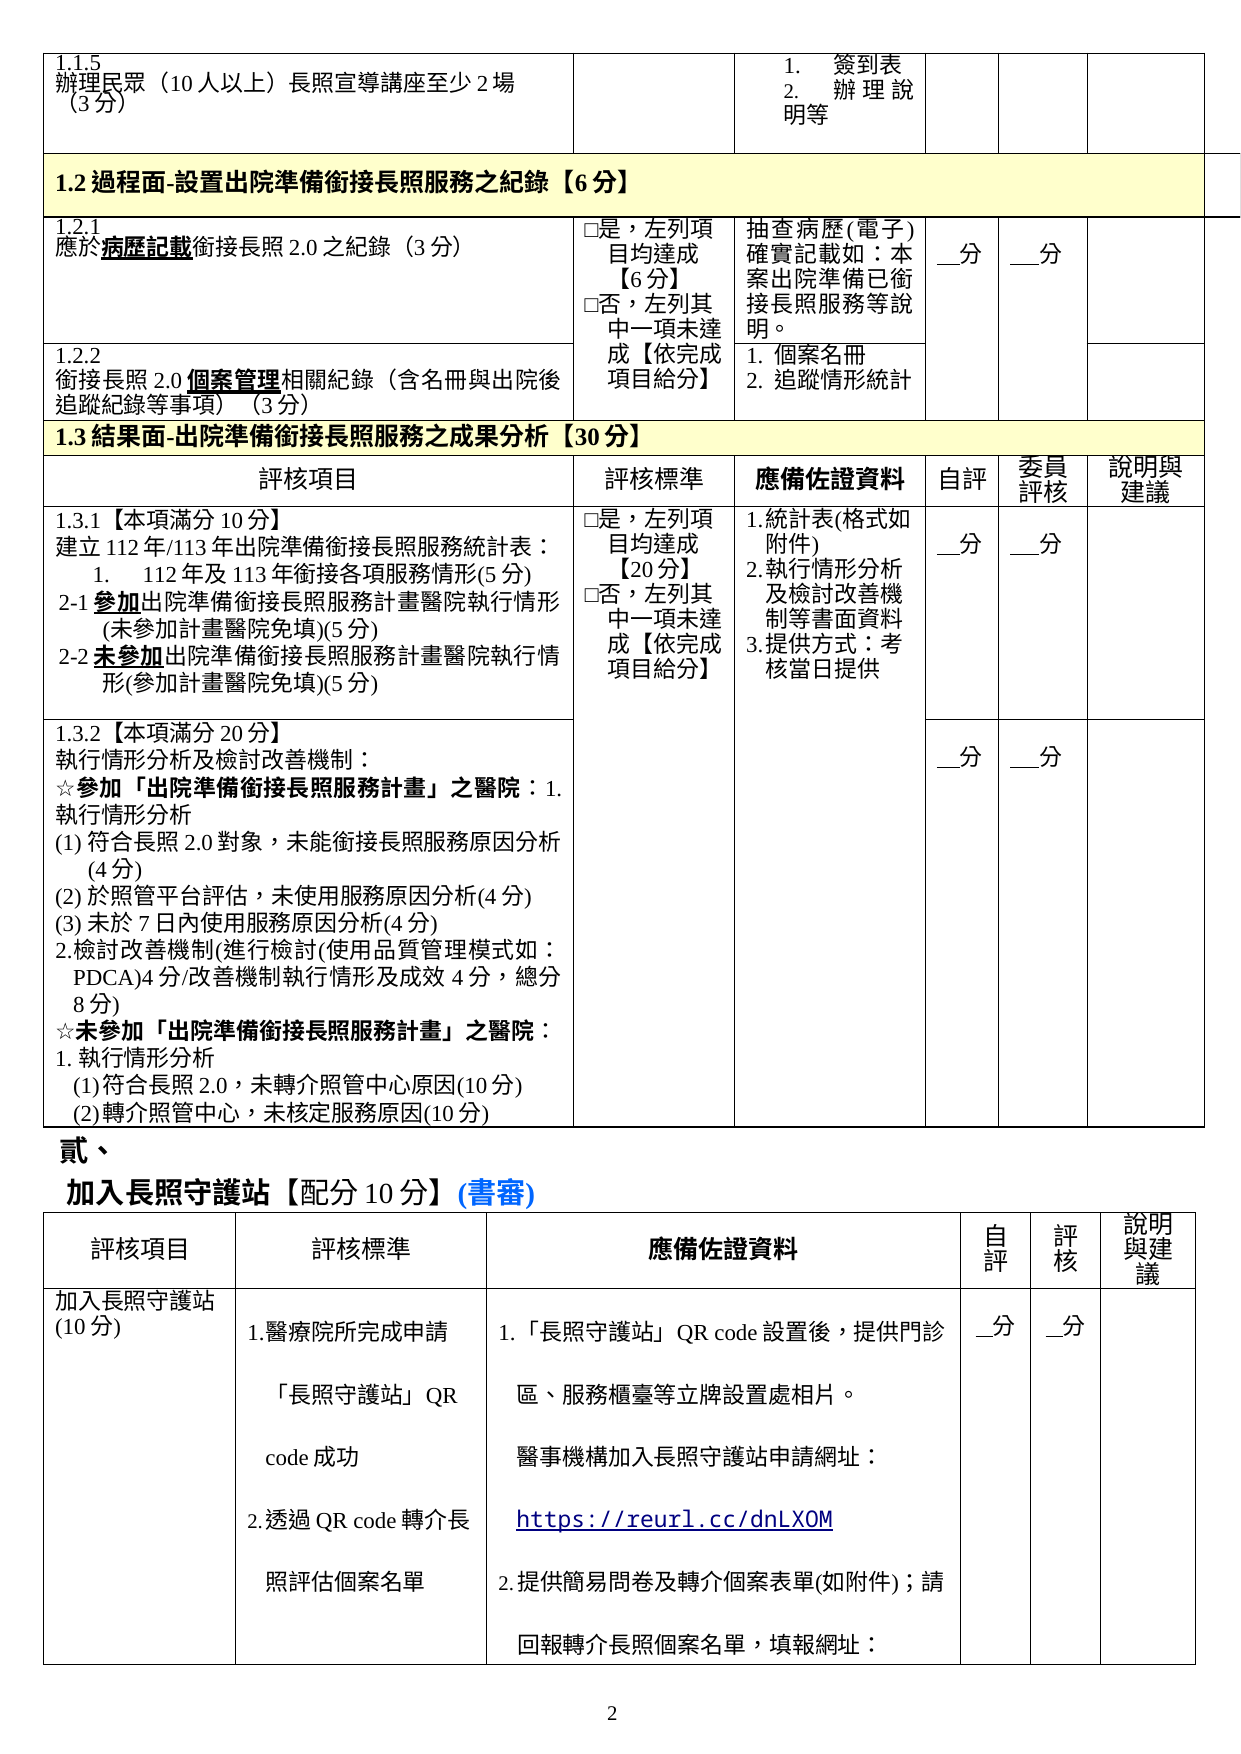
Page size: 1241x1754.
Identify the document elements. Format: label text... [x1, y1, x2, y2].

table_cell 分 [999, 720, 1087, 1126]
table_cell □是，左列項目均達成 【20分】 □否，左列其中一項未達成【依完成項目給分】 [574, 507, 734, 1126]
table_cell [1205, 506, 1240, 719]
table_cell 個案名冊 追蹤情形統計 [735, 344, 925, 420]
table_header 評核項目 [44, 1213, 235, 1288]
table_cell 1.2.1 應於病歷記載銜接長照2.0之紀錄（3分） [44, 218, 573, 342]
table_cell 應備佐證資料 [735, 456, 925, 506]
table_cell [1205, 53, 1240, 153]
table_cell [574, 54, 734, 153]
table_cell 1.1.5 辦理民眾（10人以上）長照宣導講座至少2場 （3分） [44, 54, 573, 153]
table_header 評核 [1031, 1213, 1100, 1288]
table_cell [1088, 344, 1204, 420]
table_cell 1.3.1【本項滿分10分】 建立112年/113年出院準備銜接長照服務統計表： 112年及113年銜接各項服務情形(5分) 2-1參加出院準備銜接長照服務計畫醫院執行情形(未參加計畫醫院免填)(5分) 2-2未參加出院準備銜接長照服務計畫醫院執行情形(參加計畫醫院免填)(5分) [44, 507, 573, 719]
table_header 自評 [961, 1213, 1030, 1288]
table_cell [1205, 154, 1240, 216]
table_cell [926, 54, 998, 153]
table_cell [1205, 420, 1240, 455]
table_cell □是，左列項目均達成 【6分】 □否，左列其中一項未達成【依完成項目給分】 [574, 218, 734, 420]
table_cell 評核項目 [44, 456, 573, 506]
table_cell 簽到表 辦理說明等 [735, 54, 925, 153]
table_cell [1205, 343, 1240, 420]
table_cell 分 [961, 1289, 1030, 1664]
table_cell [1088, 507, 1204, 719]
table_cell 1.3.2【本項滿分20分】 執行情形分析及檢討改善機制： ☆參加「出院準備銜接長照服務計畫」之醫院：1.執行情形分析 符合長照2.0對象，未能銜接長照服務原因分析(4分) 於照管平台評估，未使用服務原因分析(4分) 未於7日內使用服務原因分析(4分) 2.檢討改善機制(進行檢討(使用品質管理模式如：PDCA)4分/改善機制執行情形及成效4分，總分8分) ☆未參加「出院準備銜接長照服務計畫」之醫院： 1. 執行情形分析 符合長照2.0，未轉介照管中心原因(10分) 轉介照管中心，未核定服務原因(10分) [44, 720, 573, 1126]
table_cell [1088, 54, 1204, 153]
table_header 應備佐證資料 [487, 1213, 960, 1288]
table_cell 分 [1031, 1289, 1100, 1664]
table_header 說明與建議 [1101, 1213, 1195, 1288]
table_cell [1205, 218, 1240, 342]
table_header 評核標準 [236, 1213, 486, 1288]
table_cell 分 [926, 507, 998, 719]
table_cell 1.3結果面-出院準備銜接長照服務之成果分析【30分】 [44, 421, 1204, 455]
table_cell 「長照守護站」QR code設置後，提供門診區、服務櫃臺等立牌設置處相片。 醫事機構加入長照守護站申請網址：https://reurl.cc/dnLXOM 提供簡易問卷及轉介個案表單(如附件)；請回報轉介長照個案名單，填報網址： [487, 1289, 960, 1664]
table_cell [1101, 1289, 1195, 1664]
table_cell [1088, 720, 1204, 1126]
table_cell [1088, 218, 1204, 342]
table_cell 加入長照守護站 (10分) [44, 1289, 235, 1664]
text 貳、 [59, 1128, 1165, 1170]
table_cell 1.2.2 銜接長照2.0個案管理相關紀錄（含名冊與出院後追蹤紀錄等事項）（3分） [44, 344, 573, 420]
text 加入長照守護站【配分10分】(書審) [59, 1170, 1165, 1212]
table_cell 分 [999, 507, 1087, 719]
table_cell 評核標準 [574, 456, 734, 506]
table_cell 抽查病歷(電子)確實記載如：本案出院準備已銜接長照服務等說明。 [735, 218, 925, 342]
table_cell 醫療院所完成申請「長照守護站」QR code成功 透過QR code轉介長照評估個案名單 [236, 1289, 486, 1664]
table_cell 說明與建議 [1088, 456, 1204, 506]
table_cell 分 [926, 218, 998, 420]
table_cell 分 [999, 218, 1087, 420]
table_cell 1.2過程面-設置出院準備銜接長照服務之紀錄【6分】 [44, 154, 1204, 216]
table_cell 自評 [926, 456, 998, 506]
table_cell [1205, 455, 1240, 506]
table_cell 委員評核 [999, 456, 1087, 506]
table_cell [999, 54, 1087, 153]
table_cell 統計表(格式如附件) 執行情形分析及檢討改善機制等書面資料 提供方式：考核當日提供 [735, 507, 925, 1126]
table_cell 分 [926, 720, 998, 1126]
table_cell [1205, 719, 1240, 1126]
